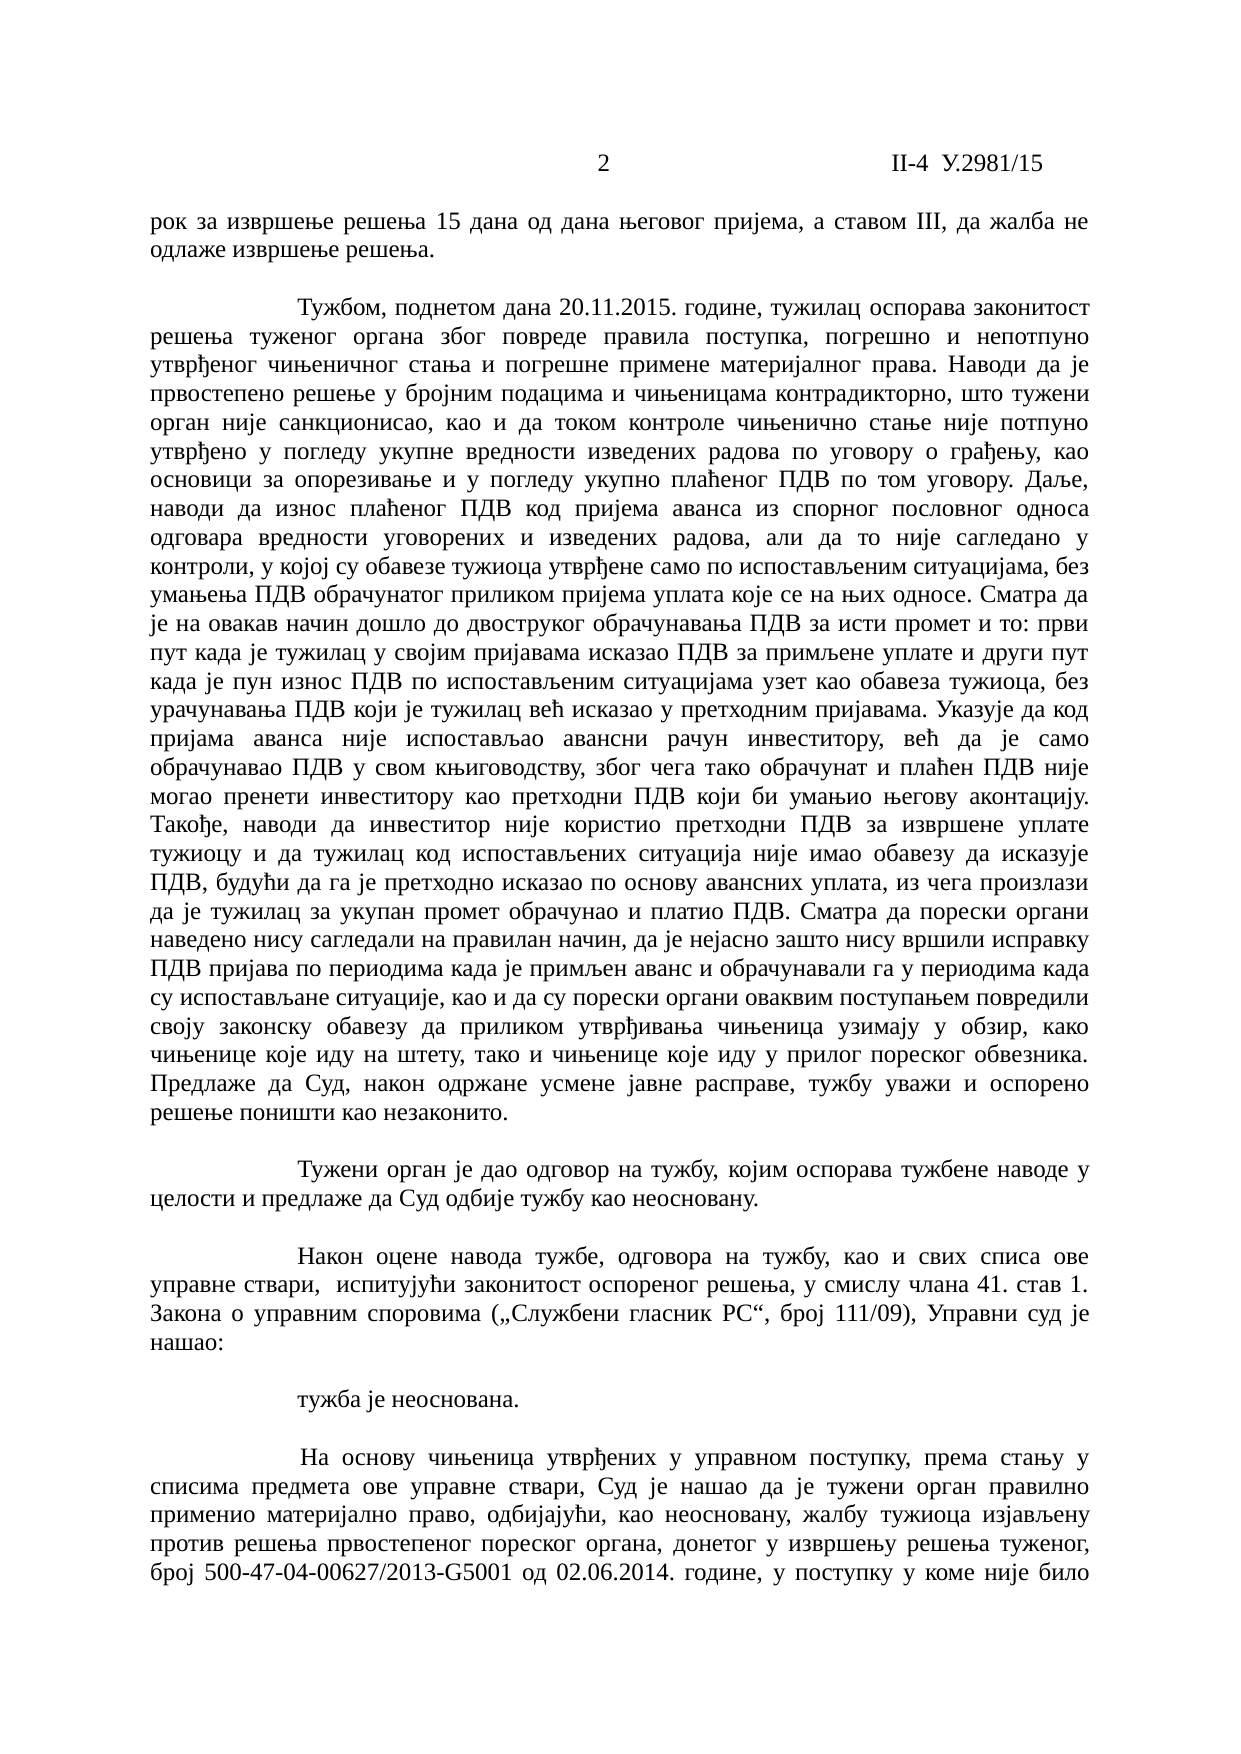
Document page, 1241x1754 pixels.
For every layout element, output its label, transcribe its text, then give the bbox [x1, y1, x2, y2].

text Тужбом, поднетом дана 20.11.2015. године, тужилац оспорава законитост решења туженог органа због повреде правила поступка, погрешно и непотпуно утврђеног чињеничног стања и погрешне примене материјалног права. Наводи да је првостепено решење у бројним подацима и чињеницама контрадикторно, што тужени орган није санкционисао, као и да током контроле чињенично стање није потпуно утврђено у погледу укупне вредности изведених радова по уговору о грађењу, као основици за опорезивање и у погледу укупно плаћеног ПДВ по том уговору. Даље, наводи да износ плаћеног ПДВ код пријема аванса из спорног пословног односа одговара вредности уговорених и изведених радова, али да то није сагледано у контроли, у којој су обавезе тужиоца утврђене само по испостављеним ситуацијама, без умањења ПДВ обрачунатог приликом пријема уплата које се на њих односе. Сматра да је на овакав начин дошло до двоструког обрачунавања ПДВ за исти промет и то: први пут када је тужилац у својим пријавама исказао ПДВ за примљене уплате и други пут када је пун износ ПДВ по испостављеним ситуацијама узет као обавеза тужиоца, без урачунавања ПДВ који је тужилац већ исказао у претходним пријавама. Указује да код пријама аванса није испостављао авансни рачун инвеститору, већ да је само обрачунавао ПДВ у свом књиговодству, због чега тако обрачунат и плаћен ПДВ није могао пренети инвеститору као претходни ПДВ који би умањио његову аконтацију. Такође, наводи да инвеститор није користио претходни ПДВ за извршене уплате тужиоцу и да тужилац код испостављених ситуација није имао обавезу да исказује ПДВ, будући да га је претходно исказао по основу авансних уплата, из чега произлази да је тужилац за укупан промет обрачунао и платио ПДВ. Сматра да порески органи наведено нису сагледали на правилан начин, да је нејасно зашто нису вршили исправку ПДВ пријава по периодима када је примљен аванс и обрачунавали га у периодима када су испостављане ситуације, као и да су порески органи оваквим поступањем повредили своју законску обавезу да приликом утврђивања чињеница узимају у обзир, како чињенице које иду на штету, тако и чињенице које иду у прилог пореског обвезника. Предлаже да Суд, након одржане усмене јавне расправе, тужбу уважи и оспорено решење поништи као незаконито. [150, 292, 1090, 1126]
text На основу чињеница утврђених у управном поступку, према стању у списима предмета ове управне ствари, Суд је нашао да је тужени орган правилно применио материјално право, одбијајући, као неосновану, жалбу тужиоца изјављену против решења првостепеног пореског органа, донетог у извршењу решења туженог, број 500-47-04-00627/2013-G5001 од 02.06.2014. године, у поступку у коме није било [150, 1442, 1090, 1586]
text Тужени орган је дао одговор на тужбу, којим оспорава тужбене наводе у целости и предлаже да Суд одбије тужбу као неосновану. [150, 1154, 1090, 1212]
text тужба је неоснована. [150, 1384, 1090, 1413]
text Након оцене навода тужбе, одговора на тужбу, као и свих списа ове управне ствари, испитујући законитост оспореног решења, у смислу члана 41. став 1. Закона о управним споровима („Службени гласник РС“, број 111/09), Управни суд је нашао: [150, 1241, 1090, 1356]
text рок за извршење решења 15 дана од дана његовог пријема, а ставом III, да жалба не одлаже извршење решења. [150, 206, 1090, 263]
